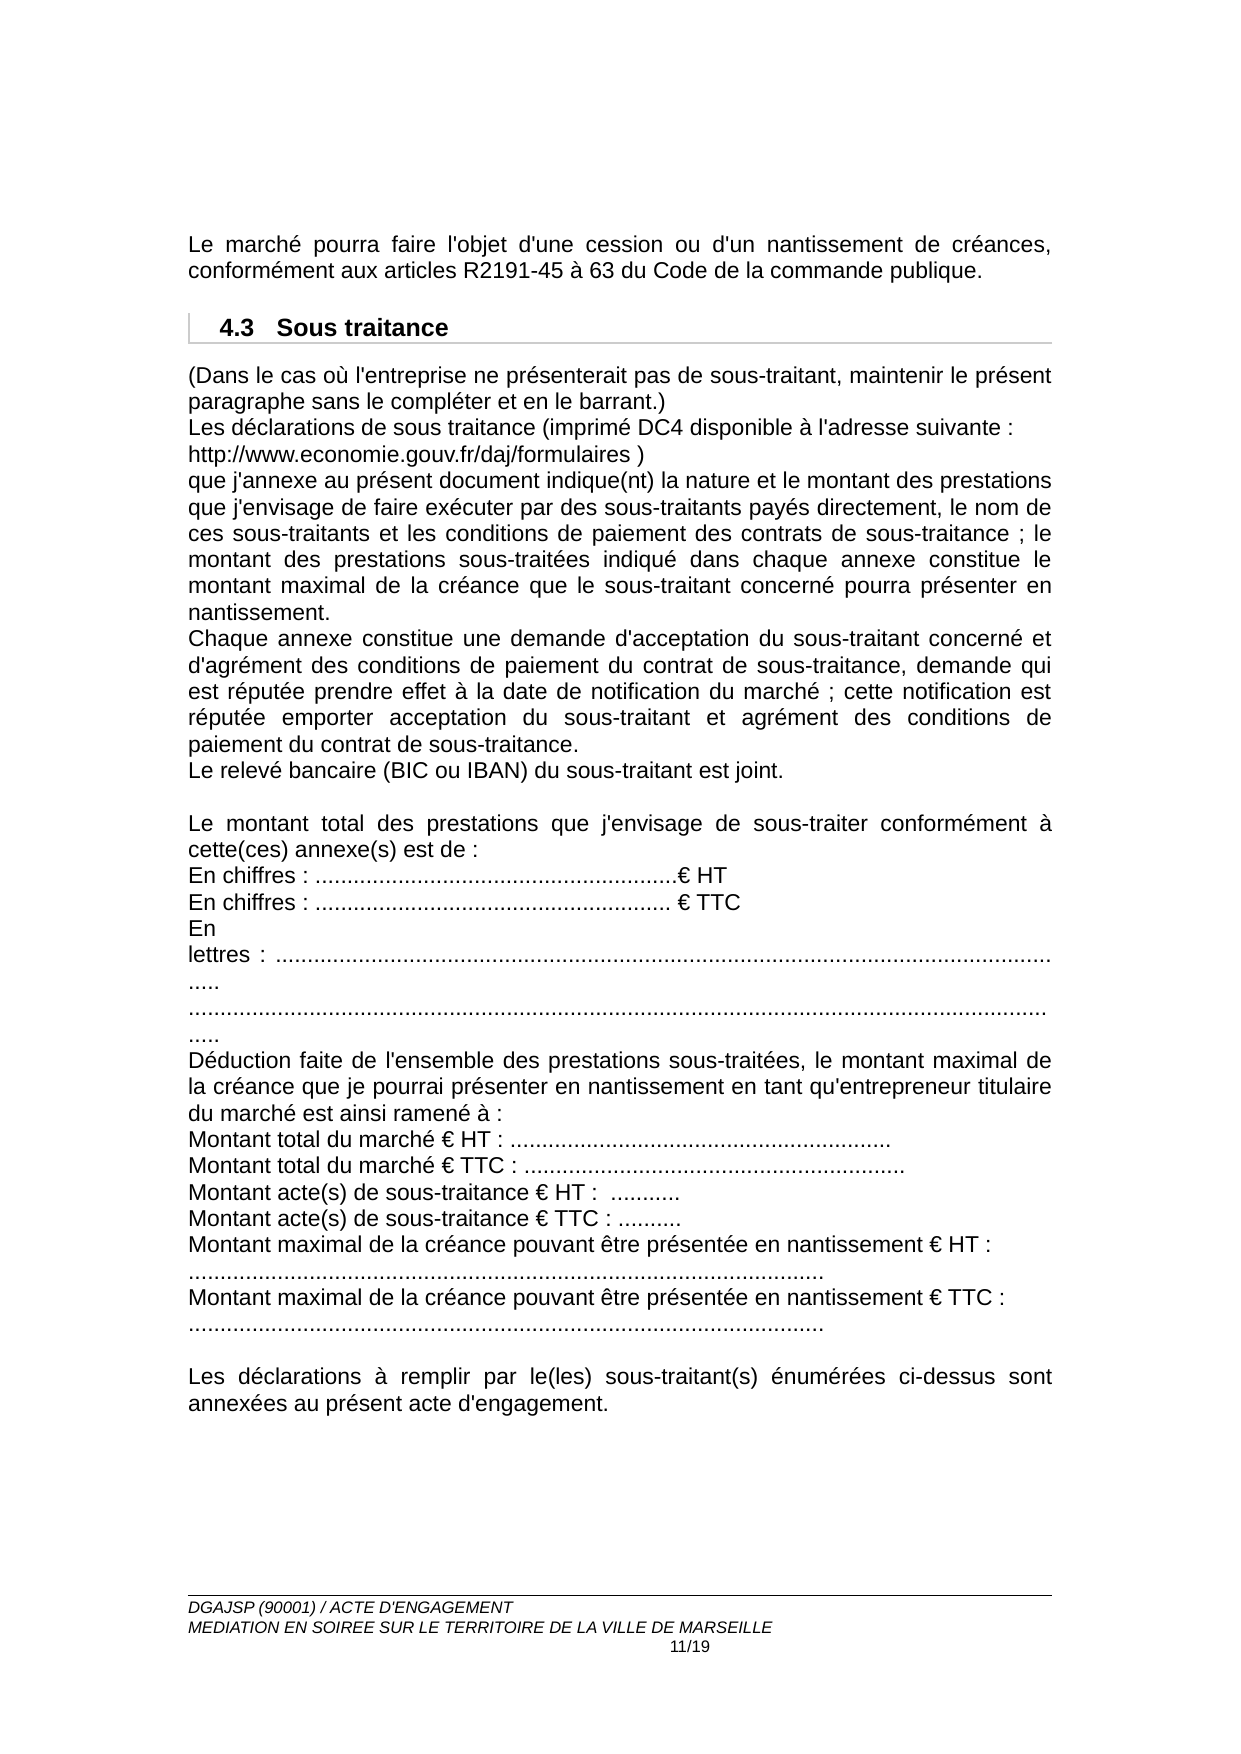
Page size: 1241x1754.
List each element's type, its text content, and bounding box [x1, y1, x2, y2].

text .................................................................................................... [188, 1258, 1052, 1284]
text Le montant total des prestations que j'envisage de sous-traiter conformément à cette(ces) annexe(s) est de : [188, 810, 1052, 862]
text que j'annexe au présent document indique(nt) la nature et le montant des prestations que j'envisage de faire exécuter par des sous-traitants payés directement, le nom de ces sous-traitants et les conditions de paiement des contrats de sous-traitance ; le montant des prestations sous-traitées indiqué dans chaque annexe constitue le montant maximal de la créance que le sous-traitant concerné pourra présenter en nantissement. [188, 467, 1052, 625]
text En chiffres : .........................................................€ HT [188, 862, 1052, 889]
text Le relevé bancaire (BIC ou IBAN) du sous-traitant est joint. [188, 757, 1052, 783]
text Le marché pourra faire l'objet d'une cession ou d'un nantissement de créances, conformément aux articles R2191-45 à 63 du Code de la commande publique. [188, 231, 1052, 284]
text Montant acte(s) de sous-traitance € HT : ........... [188, 1179, 1052, 1205]
text Montant total du marché € HT : ............................................................ [188, 1126, 1052, 1152]
text Les déclarations de sous traitance (imprimé DC4 disponible à l'adresse suivante : [188, 414, 1052, 441]
text Chaque annexe constitue une demande d'acceptation du sous-traitant concerné et d'agrément des conditions de paiement du contrat de sous-traitance, demande qui est réputée prendre effet à la date de notification du marché ; cette notification est réputée emporter acceptation du sous-traitant et agrément des conditions de paiement du contrat de sous-traitance. [188, 625, 1052, 757]
subtitle Sous traitance [190, 313, 1052, 342]
text .................................................................................................... [188, 1310, 1052, 1337]
text Les déclarations à remplir par le(les) sous-traitant(s) énumérées ci-dessus sont annexées au présent acte d'engagement. [188, 1363, 1052, 1416]
text (Dans le cas où l'entreprise ne présenterait pas de sous-traitant, maintenir le présent paragraphe sans le compléter et en le barrant.) [188, 362, 1052, 414]
text Montant maximal de la créance pouvant être présentée en nantissement € HT : [188, 1231, 1052, 1258]
text http://www.economie.gouv.fr/daj/formulaires ) [188, 441, 1052, 467]
text En lettres : ............................................................................................................................... [188, 915, 1052, 994]
text En chiffres : ........................................................ € TTC [188, 889, 1052, 915]
text Montant acte(s) de sous-traitance € TTC : .......... [188, 1205, 1052, 1231]
text Montant maximal de la créance pouvant être présentée en nantissement € TTC : [188, 1284, 1052, 1310]
text ............................................................................................................................................ [188, 994, 1052, 1047]
text Montant total du marché € TTC : ............................................................ [188, 1152, 1052, 1179]
text Déduction faite de l'ensemble des prestations sous-traitées, le montant maximal de la créance que je pourrai présenter en nantissement en tant qu'entrepreneur titulaire du marché est ainsi ramené à : [188, 1047, 1052, 1126]
